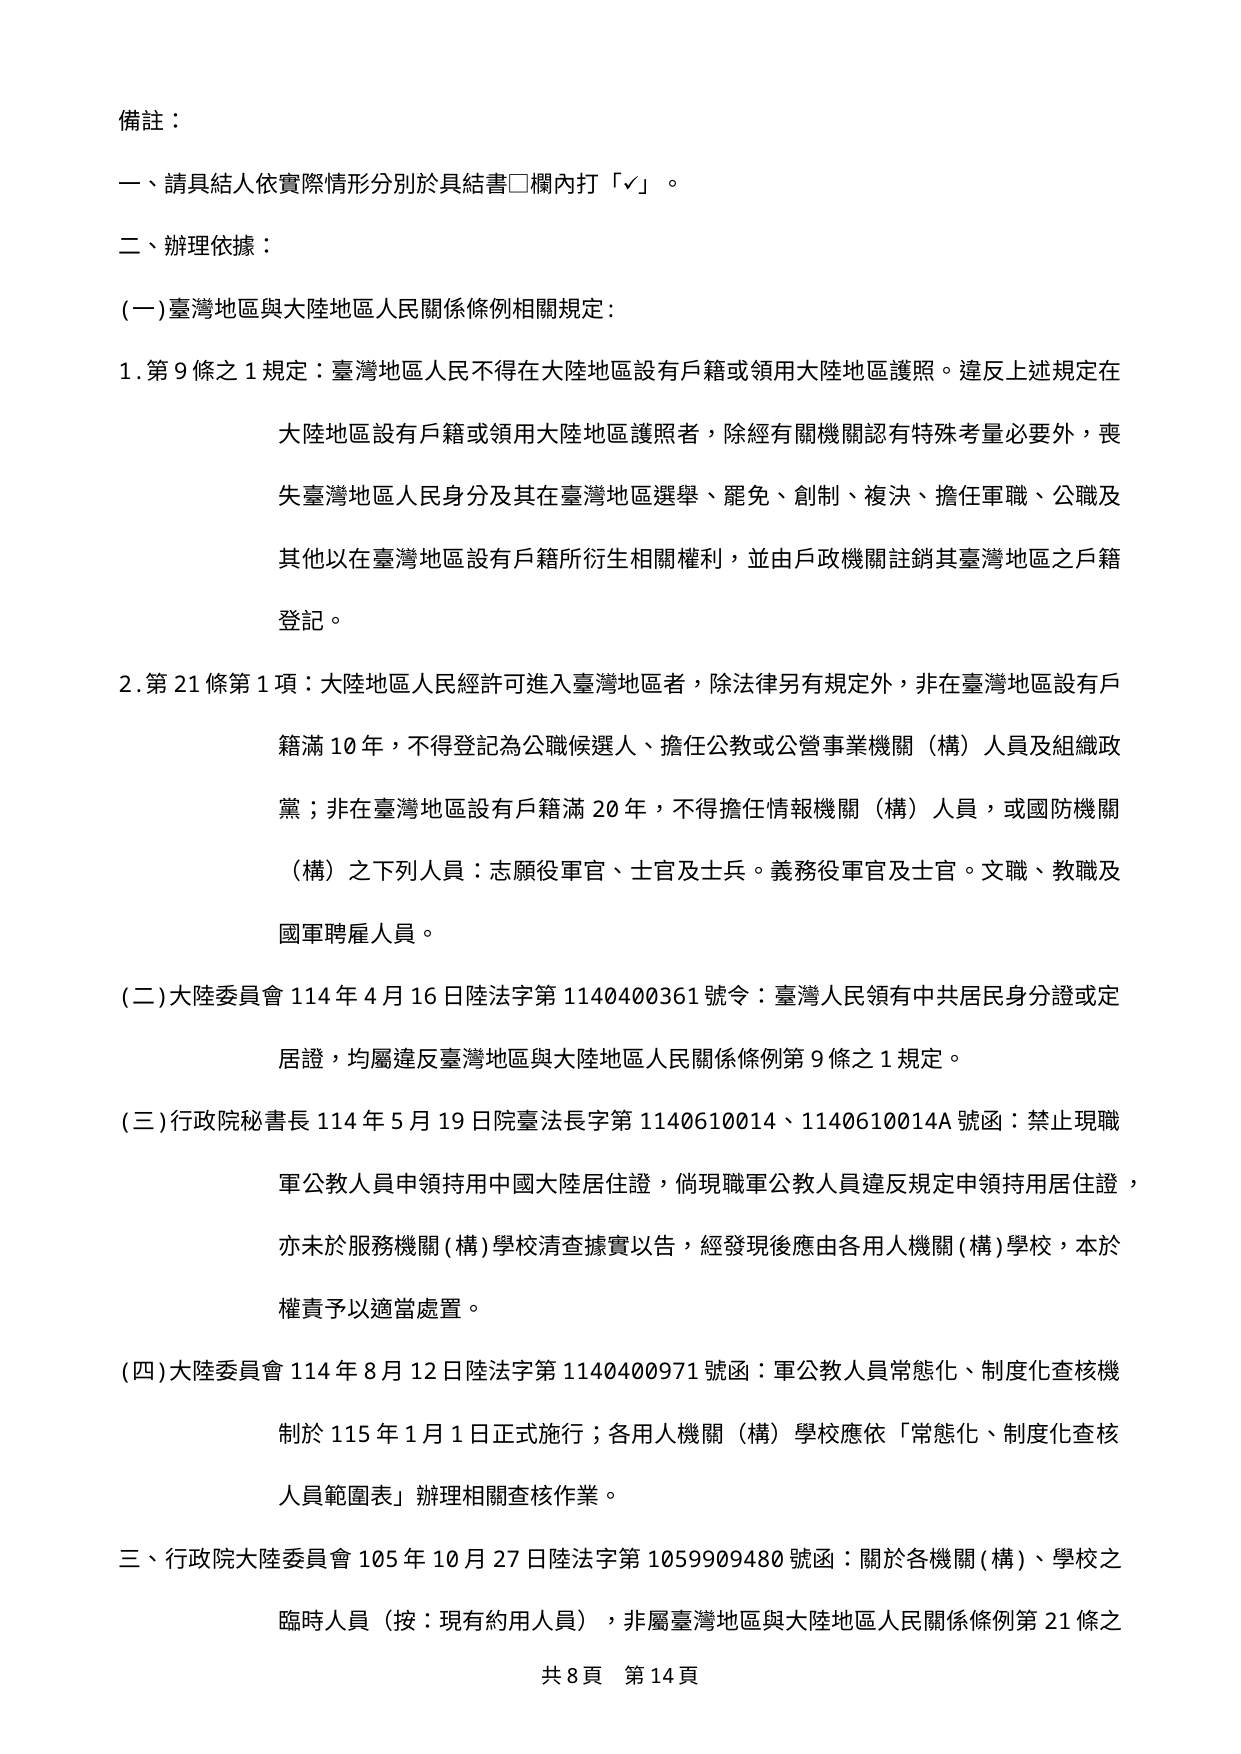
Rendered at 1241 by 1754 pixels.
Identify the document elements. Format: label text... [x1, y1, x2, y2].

text 二、辦理依據： [118, 203, 1122, 266]
text 一、請具結人依實際情形分別於具結書□欄內打「」。 [118, 141, 1122, 203]
text 2.第21條第1項：大陸地區人民經許可進入臺灣地區者，除法律另有規定外，非在臺灣地區設有戶籍滿10年，不得登記為公職候選人、擔任公教或公營事業機關（構）人員及組織政黨；非在臺灣地區設有戶籍滿20年，不得擔任情報機關（構）人員，或國防機關（構）之下列人員：志願役軍官、士官及士兵。義務役軍官及士官。文職、教職及國軍聘雇人員。 [118, 641, 1122, 953]
text (一)臺灣地區與大陸地區人民關係條例相關規定: [118, 266, 1122, 328]
text 1.第9條之1規定：臺灣地區人民不得在大陸地區設有戶籍或領用大陸地區護照。違反上述規定在大陸地區設有戶籍或領用大陸地區護照者，除經有關機關認有特殊考量必要外，喪失臺灣地區人民身分及其在臺灣地區選舉、罷免、創制、複決、擔任軍職、公職及其他以在臺灣地區設有戶籍所衍生相關權利，並由戶政機關註銷其臺灣地區之戶籍登記。 [118, 328, 1122, 641]
text (三)行政院秘書長114年5月19日院臺法長字第1140610014、1140610014A號函：禁止現職軍公教人員申領持用中國大陸居住證，倘現職軍公教人員違反規定申領持用居住證，亦未於服務機關(構)學校清查據實以告，經發現後應由各用人機關(構)學校，本於權責予以適當處置。 [118, 1078, 1122, 1328]
text (四)大陸委員會114年8月12日陸法字第1140400971號函：軍公教人員常態化、制度化查核機制於115年1月1日正式施行；各用人機關（構）學校應依「常態化、制度化查核人員範圍表」辦理相關查核作業。 [118, 1328, 1120, 1516]
text 備註： [118, 78, 1122, 141]
text 三、行政院大陸委員會105年10月27日陸法字第1059909480號函：關於各機關(構)、學校之臨時人員（按：現有約用人員），非屬臺灣地區與大陸地區人民關係條例第21條之 [118, 1516, 1122, 1641]
text (二)大陸委員會114年4月16日陸法字第1140400361號令：臺灣人民領有中共居民身分證或定居證，均屬違反臺灣地區與大陸地區人民關係條例第9條之1規定。 [118, 953, 1122, 1078]
